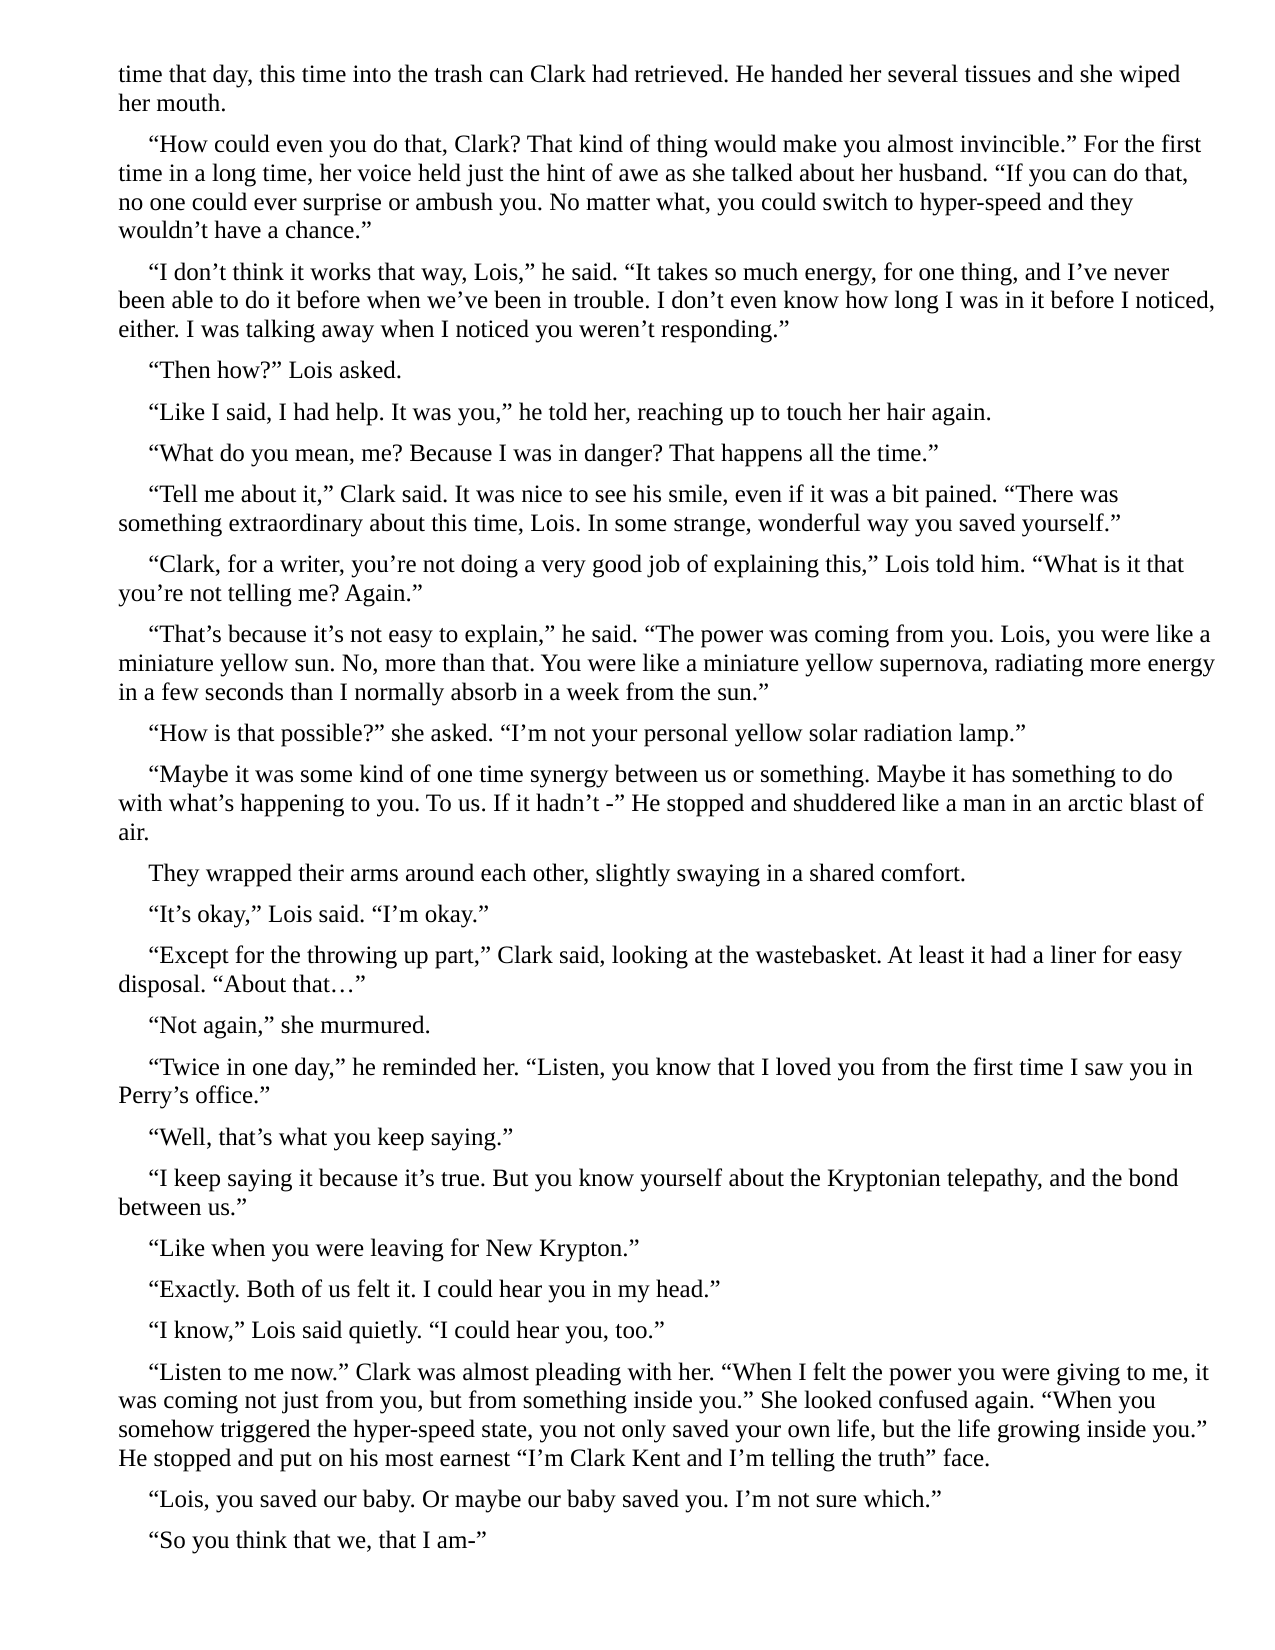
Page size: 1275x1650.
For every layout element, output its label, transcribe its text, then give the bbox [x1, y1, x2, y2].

text “How is that possible?” she asked. “I’m not your personal yellow solar radiation lamp.” [118, 718, 1216, 747]
text “Except for the throwing up part,” Clark said, looking at the wastebasket. At least it had a liner for easy disposal. “About that…” [118, 940, 1216, 998]
text “Lois, you saved our baby. Or maybe our baby saved you. I’m not sure which.” [118, 1484, 1216, 1513]
text “Like when you were leaving for New Krypton.” [118, 1233, 1216, 1262]
text “Then how?” Lois asked. [118, 355, 1216, 384]
text “Twice in one day,” he reminded her. “Listen, you know that I loved you from the first time I saw you in Perry’s office.” [118, 1052, 1216, 1109]
text “Like I said, I had help. It was you,” he told her, reaching up to touch her hair again. [118, 397, 1216, 425]
text “What do you mean, me? Because I was in danger? That happens all the time.” [118, 438, 1216, 467]
text “Tell me about it,” Clark said. It was nice to see his smile, even if it was a bit pained. “There was something extraordinary about this time, Lois. In some strange, wonderful way you saved yourself.” [118, 479, 1216, 537]
text “Clark, for a writer, you’re not doing a very good job of explaining this,” Lois told him. “What is it that you’re not telling me? Again.” [118, 549, 1216, 607]
text “Not again,” she murmured. [118, 1010, 1216, 1039]
text “I keep saying it because it’s true. But you know yourself about the Kryptonian telepathy, and the bond between us.” [118, 1163, 1216, 1220]
text “So you think that we, that I am-” [118, 1525, 1216, 1554]
text “Well, that’s what you keep saying.” [118, 1122, 1216, 1150]
text They wrapped their arms around each other, slightly swaying in a shared comfort. [118, 858, 1216, 887]
text “Listen to me now.” Clark was almost pleading with her. “When I felt the power you were giving to me, it was coming not just from you, but from something inside you.” She looked confused again. “When you somehow triggered the hyper-speed state, you not only saved your own life, but the life growing inside you.” He stopped and put on his most earnest “I’m Clark Kent and I’m telling the truth” face. [118, 1357, 1216, 1472]
text “How could even you do that, Clark? That kind of thing would make you almost invincible.” For the first time in a long time, her voice held just the hint of awe as she talked about her husband. “If you can do that, no one could ever surprise or ambush you. No matter what, you could switch to hyper-speed and they wouldn’t have a chance.” [118, 129, 1216, 244]
text “I don’t think it works that way, Lois,” he said. “It takes so much energy, for one thing, and I’ve never been able to do it before when we’ve been in trouble. I don’t even know how long I was in it before I noticed, either. I was talking away when I noticed you weren’t responding.” [118, 257, 1216, 343]
text “Exactly. Both of us felt it. I could hear you in my head.” [118, 1274, 1216, 1303]
text time that day, this time into the trash can Clark had retrieved. He handed her several tissues and she wiped her mouth. [118, 59, 1216, 117]
text “Maybe it was some kind of one time synergy between us or something. Maybe it has something to do with what’s happening to you. To us. If it hadn’t -” He stopped and shuddered like a man in an arctic blast of air. [118, 759, 1216, 845]
text “It’s okay,” Lois said. “I’m okay.” [118, 899, 1216, 928]
text “That’s because it’s not easy to explain,” he said. “The power was coming from you. Lois, you were like a miniature yellow sun. No, more than that. You were like a miniature yellow supernova, radiating more energy in a few seconds than I normally absorb in a week from the sun.” [118, 619, 1216, 705]
text “I know,” Lois said quietly. “I could hear you, too.” [118, 1315, 1216, 1344]
